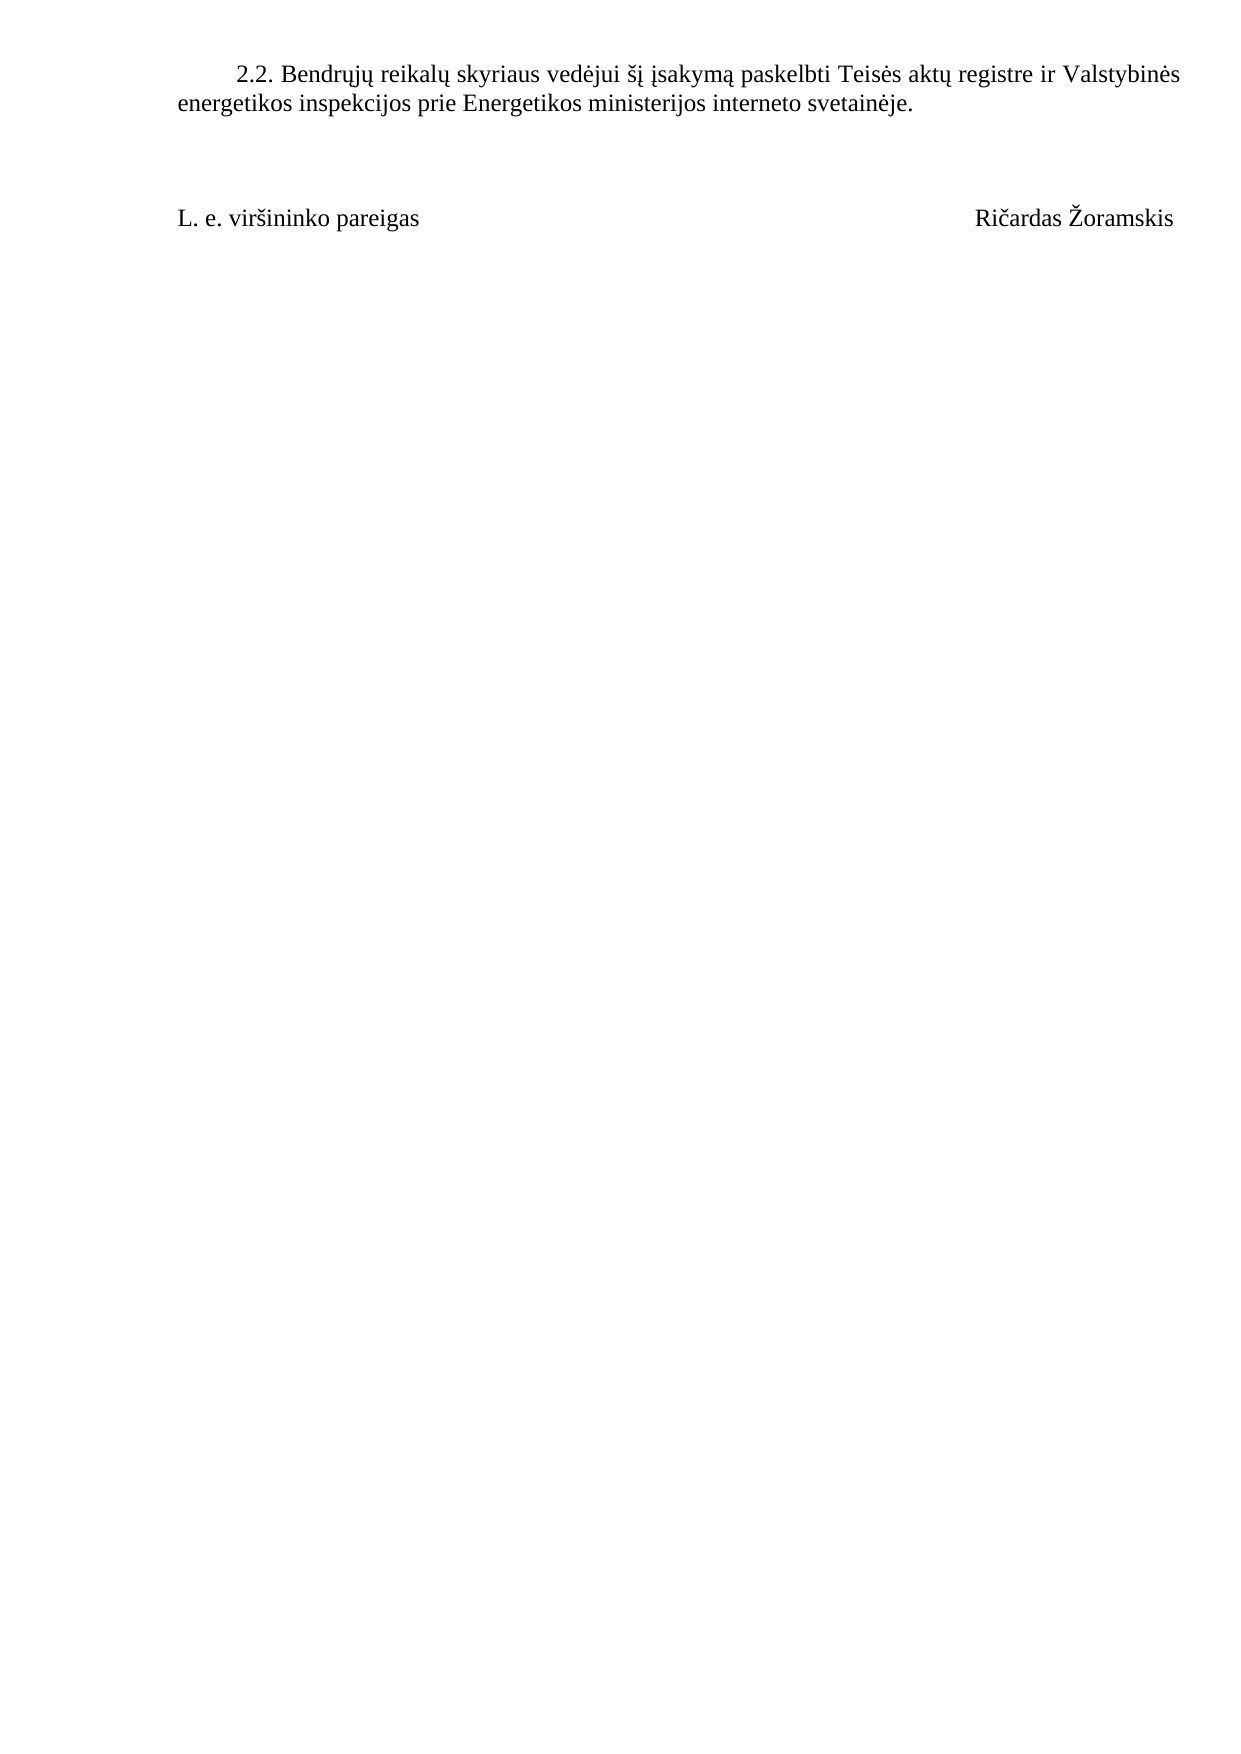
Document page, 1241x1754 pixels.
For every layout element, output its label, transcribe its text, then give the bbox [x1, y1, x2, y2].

text 2.2. Bendrųjų reikalų skyriaus vedėjui šį įsakymą paskelbti Teisės aktų registre ir Valstybinės energetikos inspekcijos prie Energetikos ministerijos interneto svetainėje. [177, 59, 1181, 117]
text L. e. viršininko pareigas Ričardas Žoramskis [177, 203, 1181, 232]
